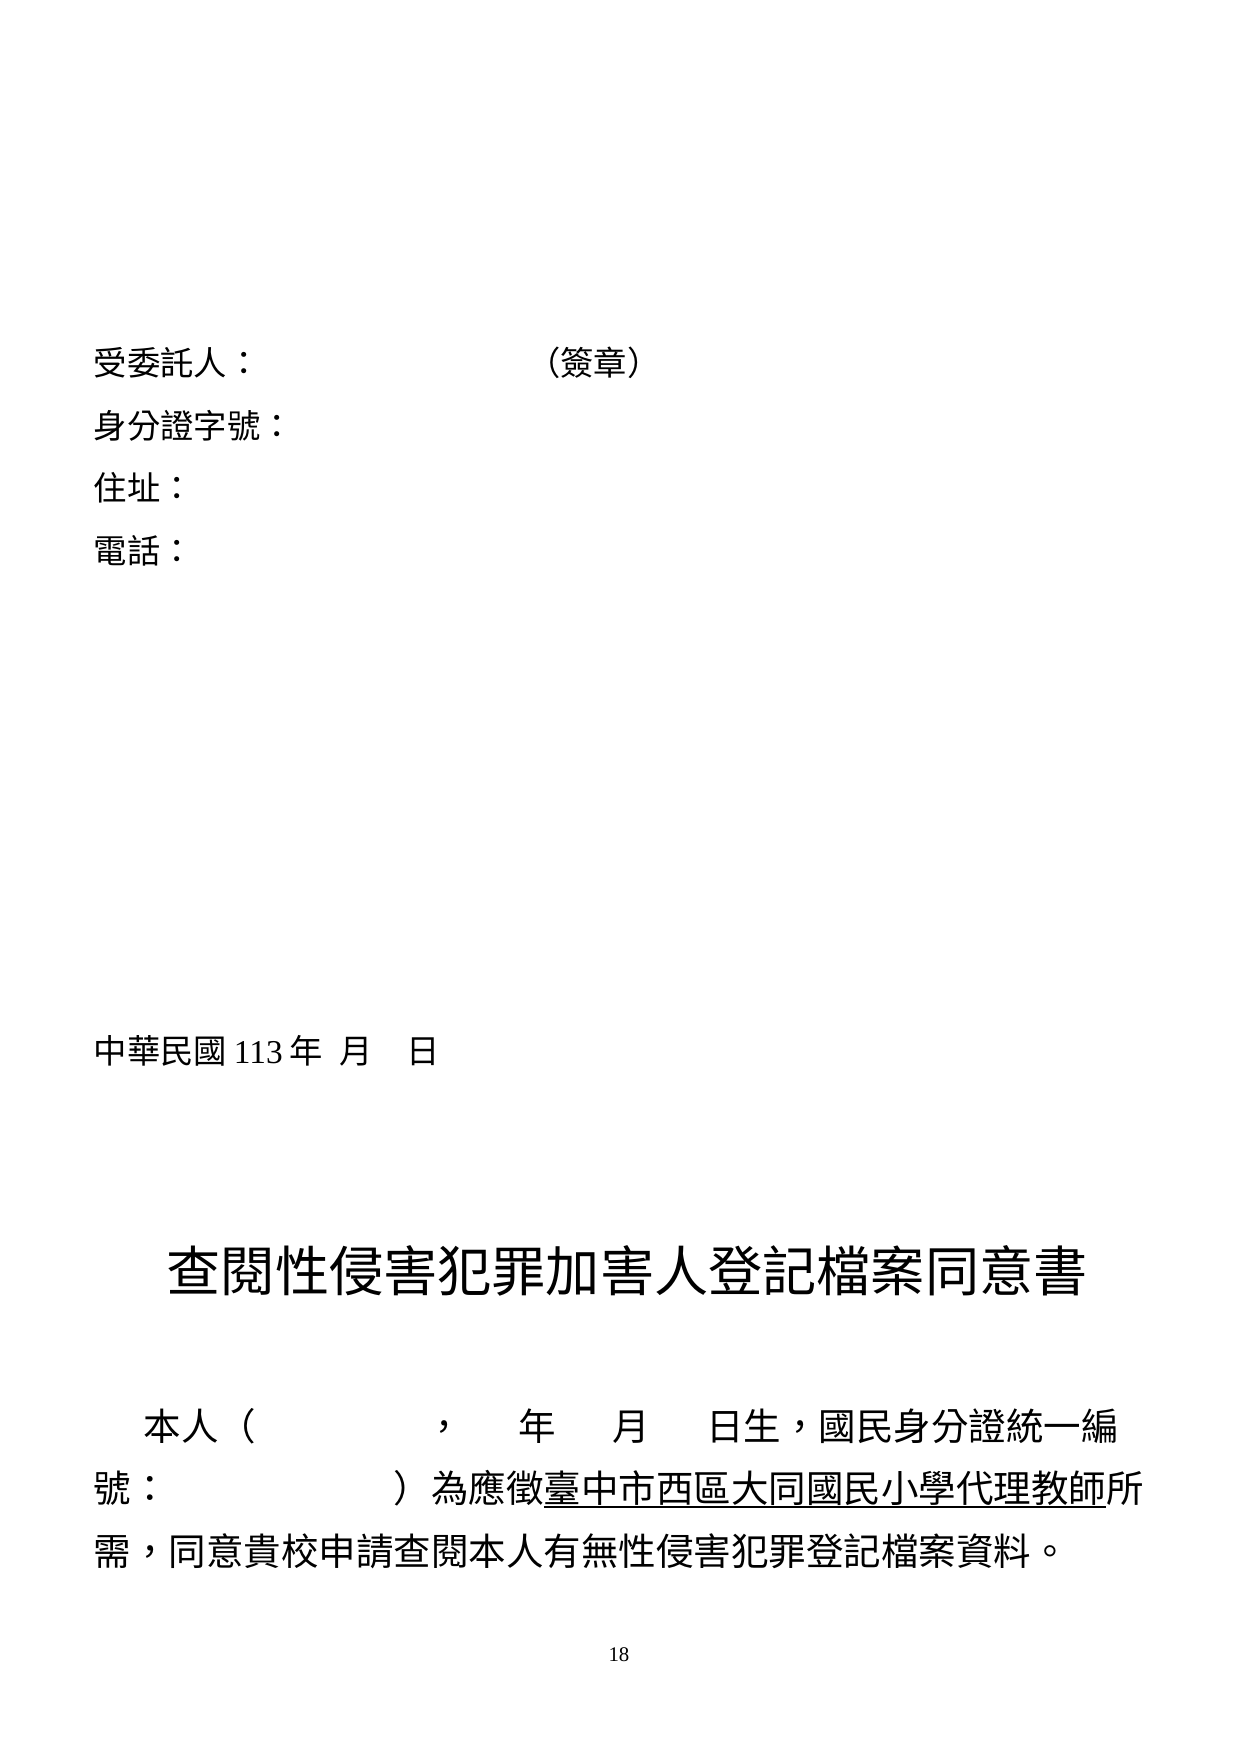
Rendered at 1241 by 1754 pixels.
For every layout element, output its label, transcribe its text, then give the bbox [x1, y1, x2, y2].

text 受委託人： （簽章） [94, 319, 1144, 382]
text 本人（ ， 年 月 日生，國民身分證統一編號： ）為應徵臺中市西區大同國民小學代理教師所需，同意貴校申請查閱本人有無性侵害犯罪登記檔案資料。 [94, 1382, 1144, 1569]
text 電話： [94, 507, 1144, 569]
text 中華民國113年 月 日 [94, 1007, 1144, 1069]
text 查閱性侵害犯罪加害人登記檔案同意書 [94, 1194, 1160, 1319]
text 住址： [94, 444, 1144, 507]
text 身分證字號： [94, 382, 1144, 444]
